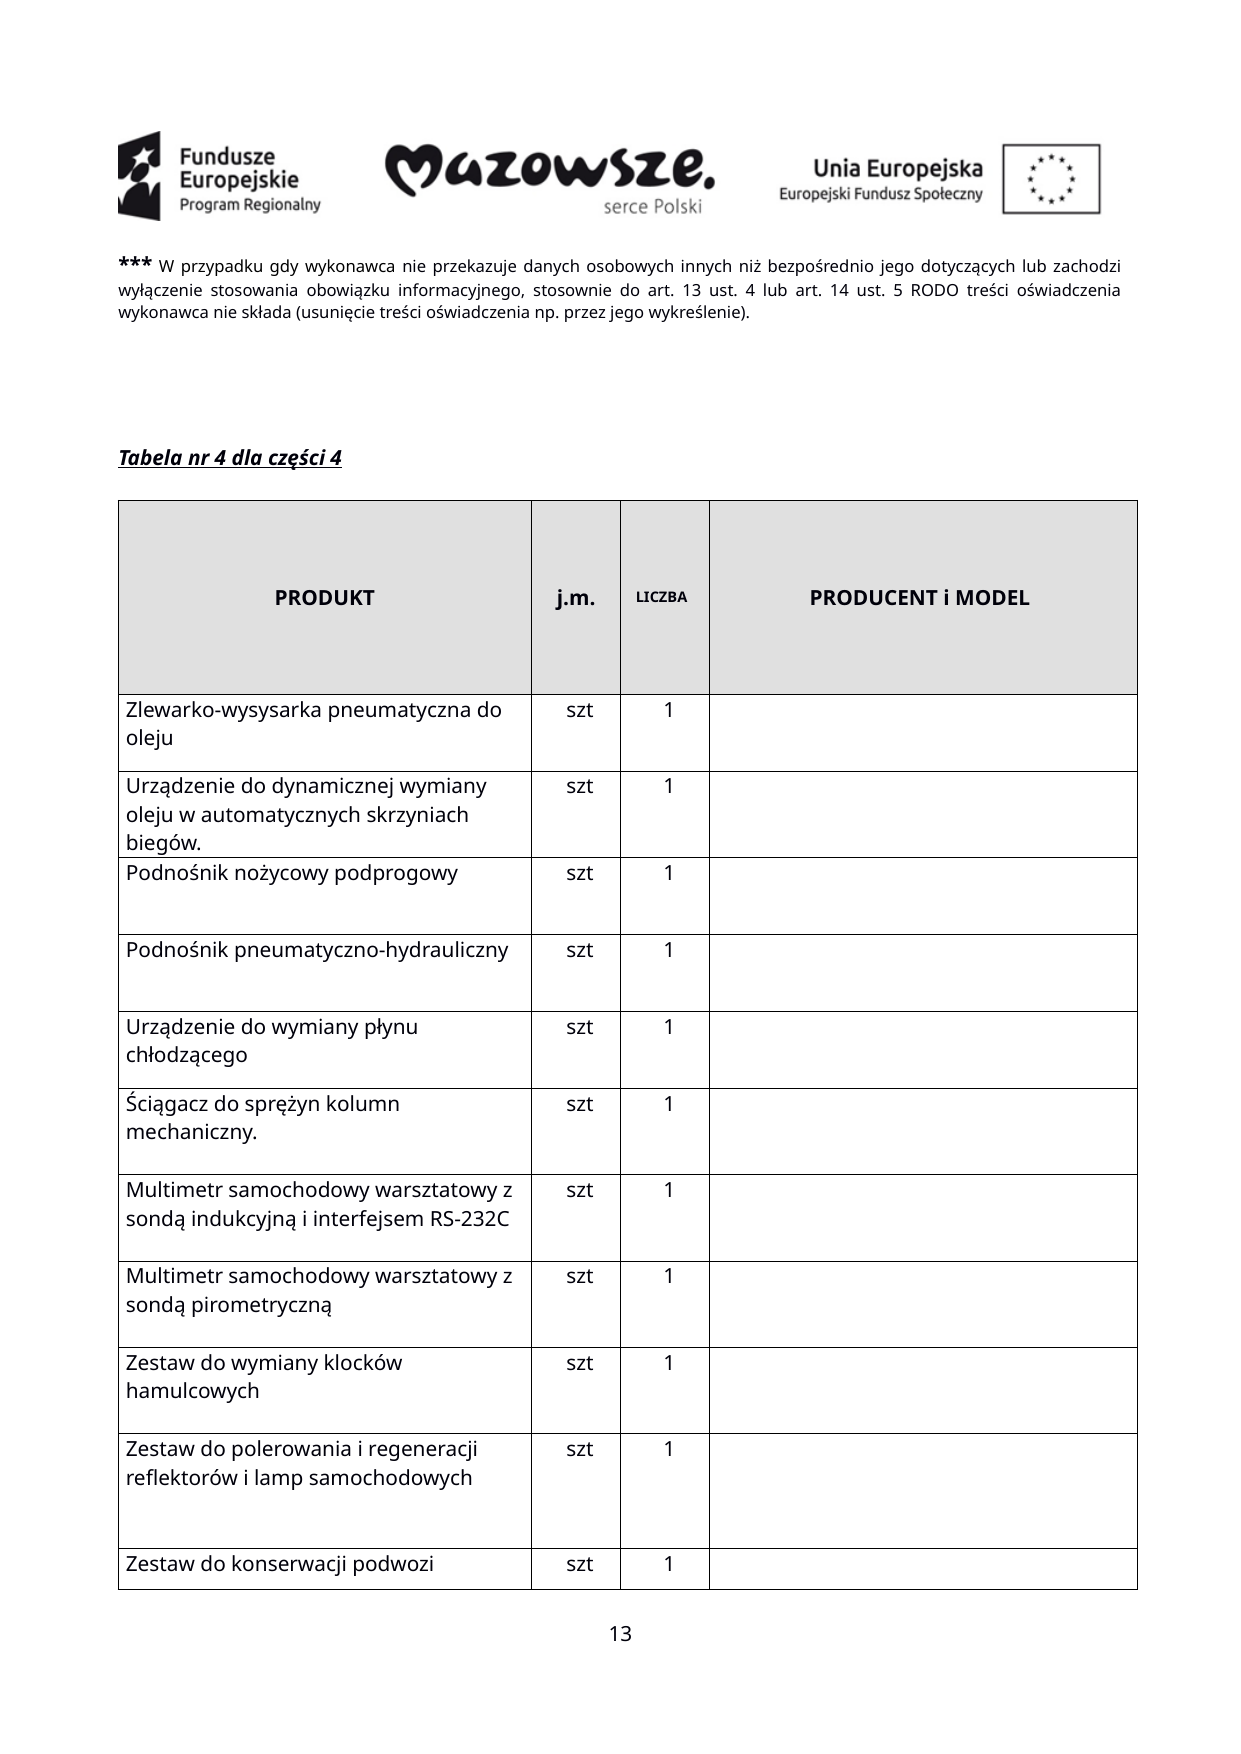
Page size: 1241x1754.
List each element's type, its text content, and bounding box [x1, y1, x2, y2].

table_cell szt [532, 1348, 620, 1433]
table_cell 1 [621, 1175, 709, 1261]
table_cell Ściągacz do sprężyn kolumn mechaniczny. [119, 1089, 531, 1174]
table_cell szt [532, 695, 620, 771]
table_cell [710, 1262, 1137, 1347]
table_cell szt [532, 858, 620, 934]
table_cell [710, 1175, 1137, 1261]
table_cell szt [532, 1262, 620, 1347]
table_cell szt [532, 1089, 620, 1174]
picture [118, 131, 1105, 221]
table_cell szt [532, 772, 620, 857]
table_cell 1 [621, 935, 709, 1011]
table_cell Zlewarko-wysysarka pneumatyczna do oleju [119, 695, 531, 771]
table_cell szt [532, 1549, 620, 1589]
table_cell [710, 935, 1137, 1011]
table_cell 1 [621, 1549, 709, 1589]
table_header PRODUKT [119, 501, 531, 694]
table_cell [710, 1549, 1137, 1589]
table_cell 1 [621, 1089, 709, 1174]
text *** W przypadku gdy wykonawca nie przekazuje danych osobowych innych niż bezpośrednio jego dotyczących lub zachodzi wyłączenie stosowania obowiązku informacyjnego, stosownie do art. 13 ust. 4 lub art. 14 ust. 5 RODO treści oświadczenia wykonawca nie składa (usunięcie treści oświadczenia np. przez jego wykreślenie). [118, 250, 1122, 324]
table_cell [710, 1089, 1137, 1174]
text Tabela nr 4 dla części 4 [118, 443, 1133, 471]
table_cell Zestaw do polerowania i regeneracji reflektorów i lamp samochodowych [119, 1434, 531, 1548]
table_cell [710, 695, 1137, 771]
table_cell szt [532, 935, 620, 1011]
table_cell 1 [621, 1012, 709, 1088]
table_cell [710, 1012, 1137, 1088]
table_cell [710, 1434, 1137, 1548]
table_cell Podnośnik pneumatyczno-hydrauliczny [119, 935, 531, 1011]
table_header j.m. [532, 501, 620, 694]
table_cell 1 [621, 1348, 709, 1433]
table_cell 1 [621, 1262, 709, 1347]
table_cell szt [532, 1434, 620, 1548]
table_cell Zestaw do konserwacji podwozi [119, 1549, 531, 1589]
table_cell szt [532, 1175, 620, 1261]
table_cell [710, 1348, 1137, 1433]
table_cell [710, 772, 1137, 857]
table_cell 1 [621, 772, 709, 857]
table_cell szt [532, 1012, 620, 1088]
table_cell 1 [621, 1434, 709, 1548]
table_cell Zestaw do wymiany klocków hamulcowych [119, 1348, 531, 1433]
table_cell Urządzenie do wymiany płynu chłodzącego [119, 1012, 531, 1088]
table_cell 1 [621, 858, 709, 934]
table_header PRODUCENT i MODEL [710, 501, 1137, 694]
table_cell 1 [621, 695, 709, 771]
table_cell Urządzenie do dynamicznej wymiany oleju w automatycznych skrzyniach biegów. [119, 772, 531, 857]
table_cell Multimetr samochodowy warsztatowy z sondą pirometryczną [119, 1262, 531, 1347]
table_cell [710, 858, 1137, 934]
table_cell Podnośnik nożycowy podprogowy [119, 858, 531, 934]
table_cell Multimetr samochodowy warsztatowy z sondą indukcyjną i interfejsem RS-232C [119, 1175, 531, 1261]
table_header LICZBA [621, 501, 709, 694]
